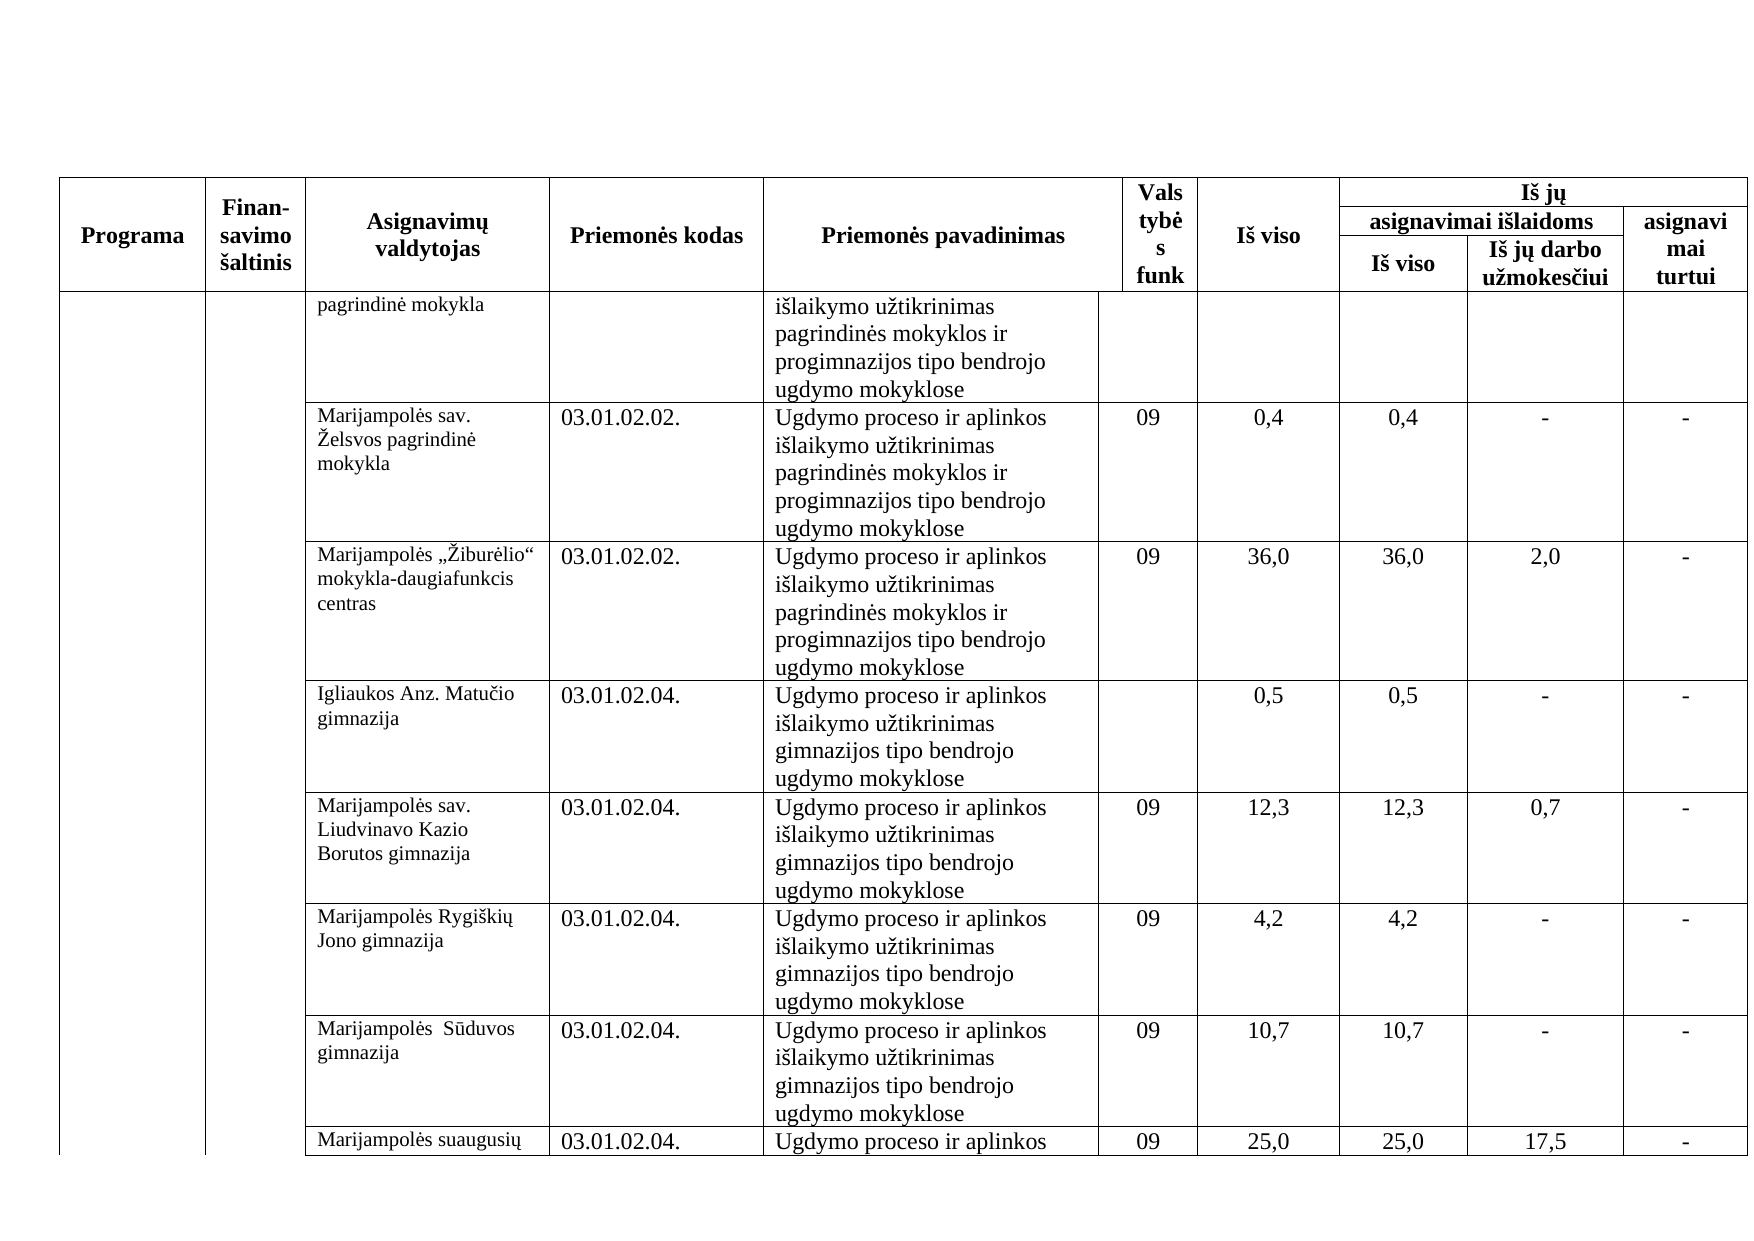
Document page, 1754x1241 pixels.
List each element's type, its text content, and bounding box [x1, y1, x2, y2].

table_cell 03.01.02.04. [550, 904, 763, 1015]
table_cell asignavimai išlaidoms [1340, 207, 1623, 234]
table_cell [60, 402, 205, 541]
table_cell Ugdymo proceso ir aplinkos išlaikymo užtikrinimas gimnazijos tipo bendrojo ugdymo mokyklose [764, 904, 1098, 1015]
table_cell [206, 541, 305, 680]
table_cell Igliaukos Anz. Matučio gimnazija [306, 681, 549, 792]
table_cell [60, 1126, 205, 1155]
table_cell [206, 680, 305, 792]
table_cell 10,7 [1198, 1016, 1339, 1126]
table_cell [1748, 680, 1754, 792]
table_cell Marijampolės Sūduvos gimnazija [306, 1016, 549, 1126]
table_cell Ugdymo proceso ir aplinkos išlaikymo užtikrinimas pagrindinės mokyklos ir progimnazijos tipo bendrojo ugdymo mokyklose [764, 542, 1098, 680]
table_cell 0,5 [1340, 681, 1467, 792]
table_cell [1748, 903, 1754, 1015]
table_cell 36,0 [1340, 542, 1467, 680]
table_cell [1340, 292, 1467, 402]
table_cell 09 [1099, 292, 1197, 402]
table_cell 4,2 [1198, 904, 1339, 1015]
table_cell [206, 1126, 305, 1155]
table_cell [1748, 792, 1754, 903]
table_cell 09 [1099, 1127, 1197, 1155]
table_cell 2,0 [1468, 542, 1623, 680]
table_cell Iš viso [1340, 236, 1467, 291]
table_cell 09 [1099, 793, 1197, 903]
table_cell [1748, 402, 1754, 541]
table_cell 03.01.02.04. [550, 681, 763, 792]
table_cell - [1468, 904, 1623, 1015]
table_cell [206, 792, 305, 903]
table_cell 4,2 [1340, 904, 1467, 1015]
table_cell [60, 1015, 205, 1126]
table_cell [60, 292, 205, 402]
table_cell Ugdymo proceso ir aplinkos išlaikymo užtikrinimas gimnazijos tipo bendrojo ugdymo mokyklose [764, 681, 1098, 792]
table_cell - [1624, 292, 1747, 402]
table_cell Marijampolės suaugusių [306, 1127, 549, 1155]
table_cell 17,5 [1468, 1127, 1623, 1155]
table_cell 03.01.02.04. [550, 1016, 763, 1126]
table_cell - [1624, 793, 1747, 903]
table_cell 09 [1099, 542, 1197, 680]
table_cell Ugdymo proceso ir aplinkos išlaikymo užtikrinimas pagrindinės mokyklos ir progimnazijos tipo bendrojo ugdymo mokyklose [764, 403, 1098, 541]
table_cell [206, 903, 305, 1015]
table_header Priemonės pavadinimas [764, 178, 1122, 291]
table_cell [1748, 1015, 1754, 1126]
table_cell 03.01.02.04. [550, 1127, 763, 1155]
table_cell pagrindinė mokykla [306, 292, 549, 402]
table_cell [1748, 1126, 1754, 1155]
table_cell Ugdymo proceso ir aplinkos [764, 1127, 1098, 1155]
table_header Priemonės kodas [550, 178, 763, 291]
table_header [1748, 177, 1754, 206]
table_header Valstybės funkcija [1123, 178, 1197, 291]
table_cell - [1468, 403, 1623, 541]
table_header Iš jų [1340, 178, 1747, 206]
table_cell Marijampolės sav. Želsvos pagrindinė mokykla [306, 403, 549, 541]
table_cell - [1624, 1127, 1747, 1155]
table_cell 0,7 [1468, 793, 1623, 903]
table_header Iš viso [1198, 178, 1339, 291]
table_cell [1748, 291, 1754, 402]
table_cell 36,0 [1198, 542, 1339, 680]
table_cell [206, 1015, 305, 1126]
table_cell Marijampolės Rygiškių Jono gimnazija [306, 904, 549, 1015]
table_cell 09 [1099, 403, 1197, 541]
table_cell - [1624, 542, 1747, 680]
table_cell [1748, 206, 1754, 234]
table_cell Ugdymo proceso ir aplinkos išlaikymo užtikrinimas gimnazijos tipo bendrojo ugdymo mokyklose [764, 793, 1098, 903]
table_cell [60, 903, 205, 1015]
table_cell Ugdymo proceso ir aplinkos išlaikymo užtikrinimas gimnazijos tipo bendrojo ugdymo mokyklose [764, 1016, 1098, 1126]
table_cell [60, 680, 205, 792]
table_cell Iš jų darbo užmokesčiui [1468, 236, 1623, 291]
table_cell [206, 292, 305, 402]
table_cell išlaikymo užtikrinimas pagrindinės mokyklos ir progimnazijos tipo bendrojo ugdymo mokyklose [764, 292, 1098, 402]
table_cell [206, 402, 305, 541]
table_cell asignavimai turtui įsigyti [1624, 207, 1747, 291]
table_cell 0,5 [1198, 681, 1339, 792]
table_header Finan-savimo šaltinis [206, 178, 305, 291]
table_cell 09 [1099, 904, 1197, 1015]
table_cell 09 [1099, 1016, 1197, 1126]
table_cell - [1624, 681, 1747, 792]
table_cell [1748, 541, 1754, 680]
table_cell - [1624, 904, 1747, 1015]
table_cell 25,0 [1198, 1127, 1339, 1155]
table_cell Marijampolės sav. Liudvinavo Kazio Borutos gimnazija [306, 793, 549, 903]
table_cell [60, 541, 205, 680]
table_cell - [1468, 1016, 1623, 1126]
table_cell [550, 292, 763, 402]
table_cell [1748, 235, 1754, 291]
table_cell - [1624, 1016, 1747, 1126]
table_cell 12,3 [1198, 793, 1339, 903]
table_cell 03.01.02.04. [550, 793, 763, 903]
table_cell - [1624, 403, 1747, 541]
table_cell 12,3 [1340, 793, 1467, 903]
table_header Programa [60, 178, 205, 291]
table_cell 25,0 [1340, 1127, 1467, 1155]
table_cell [1099, 681, 1197, 792]
table_cell - [1468, 681, 1623, 792]
table_cell [1198, 292, 1339, 402]
table_cell 0,4 [1198, 403, 1339, 541]
table_cell 03.01.02.02. [550, 542, 763, 680]
table_cell 10,7 [1340, 1016, 1467, 1126]
table_cell Marijampolės „Žiburėlio“ mokykla-daugiafunkcis centras [306, 542, 549, 680]
table_cell [1468, 292, 1623, 402]
table_header Asignavimų valdytojas [306, 178, 549, 291]
table_cell 03.01.02.02. [550, 403, 763, 541]
table_cell [60, 792, 205, 903]
table_cell 0,4 [1340, 403, 1467, 541]
